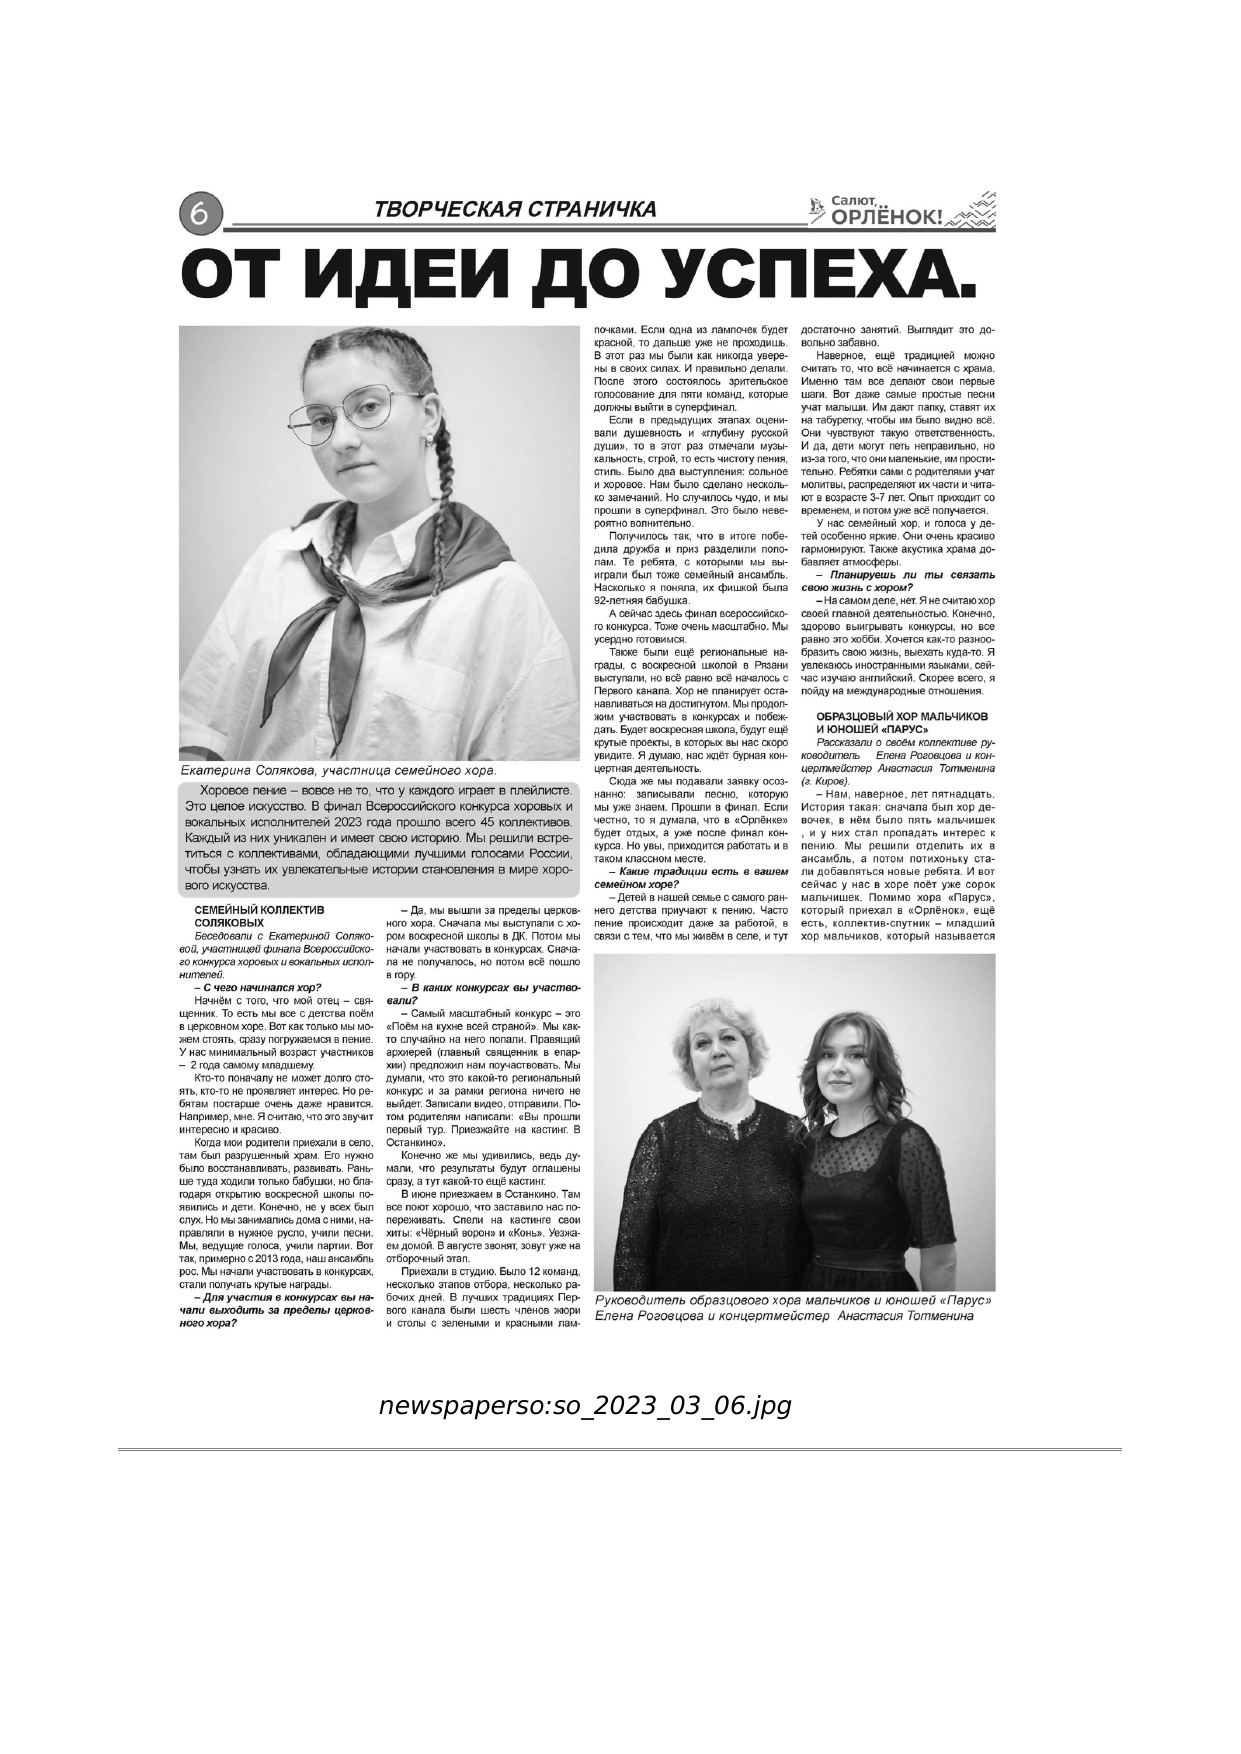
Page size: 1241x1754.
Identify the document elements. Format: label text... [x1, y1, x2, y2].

text newspaperso:so_2023_03_06.jpg [118, 1392, 1056, 1421]
picture [118, 130, 1056, 1392]
